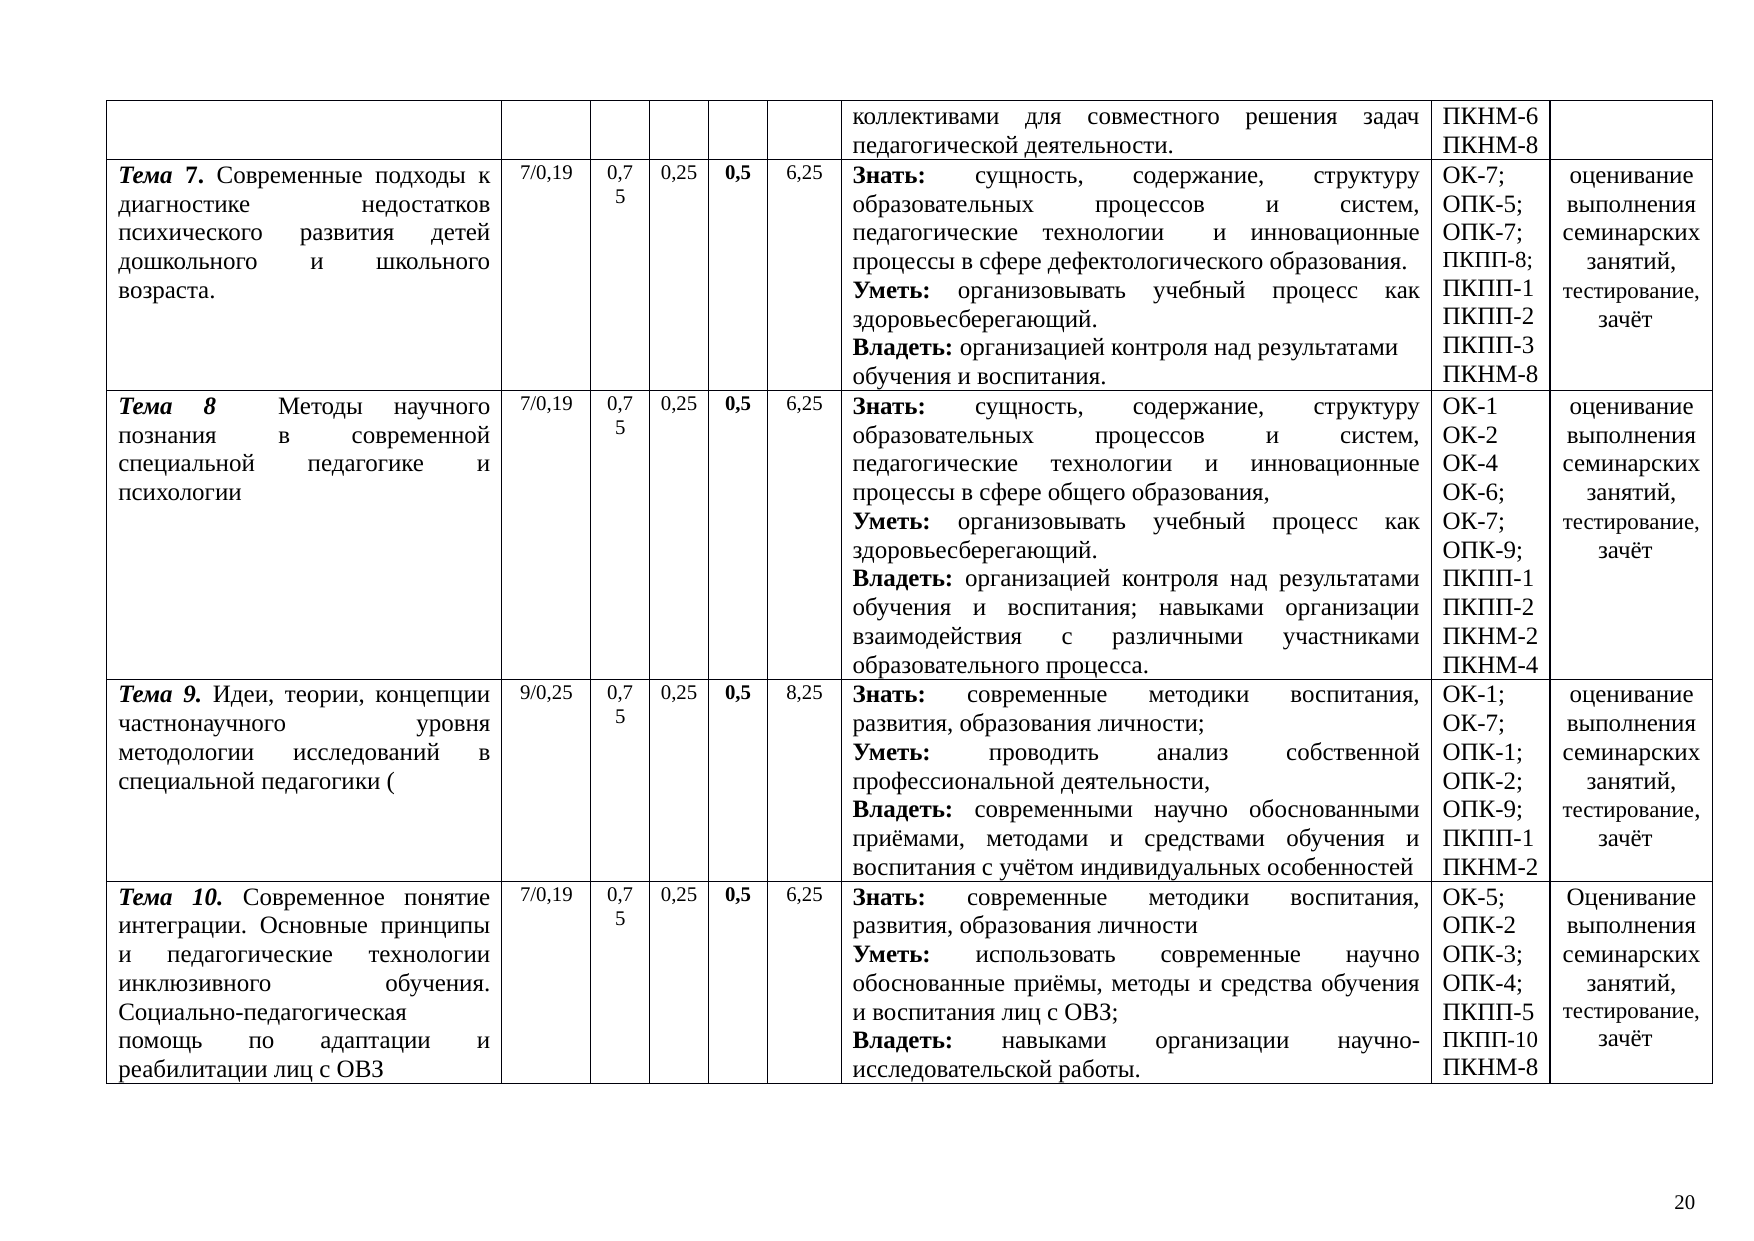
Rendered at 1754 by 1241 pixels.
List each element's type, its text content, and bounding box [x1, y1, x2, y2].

table_cell ОК-1; ОК-7; ОПК-1; ОПК-2; ОПК-9; ПКПП-1 ПКНМ-2 [1432, 680, 1549, 881]
table_cell 0,75 [591, 391, 649, 678]
table_cell 0,25 [650, 391, 708, 678]
table_cell оценивание выполнения семинарских занятий, тестирование, зачёт [1551, 160, 1712, 390]
table_cell оценивание выполнения семинарских занятий, тестирование, зачёт [1551, 680, 1712, 881]
table_cell [650, 101, 708, 159]
table_cell Знать: современные методики воспитания, развития, образования личности Уметь: использовать современные научно обоснованные приёмы, методы и средства обучения и воспитания лиц с ОВЗ; Владеть: навыками организации научно-исследовательской работы. [842, 882, 1431, 1083]
table_cell 9/0,25 [502, 680, 590, 881]
table_cell 0,25 [650, 882, 708, 1083]
table_cell Знать: сущность, содержание, структуру образовательных процессов и систем, педагогические технологии и инновационные процессы в сфере дефектологического образования. Уметь: организовывать учебный процесс как здоровьесберегающий. Владеть: организацией контроля над результатами обучения и воспитания. [842, 160, 1431, 390]
table_cell 0,25 [650, 680, 708, 881]
table_cell 0,5 [709, 160, 767, 390]
table_cell Знать: современные методики воспитания, развития, образования личности; Уметь: проводить анализ собственной профессиональной деятельности, Владеть: современными научно обоснованными приёмами, методами и средствами обучения и воспитания с учётом индивидуальных особенностей [842, 680, 1431, 881]
table_cell 8,25 [768, 680, 841, 881]
table_cell 0,25 [650, 160, 708, 390]
table_cell [709, 101, 767, 159]
table_cell 6,25 [768, 391, 841, 678]
table_cell Оценивание выполнения семинарских занятий, тестирование, зачёт [1551, 882, 1712, 1083]
table_cell 7/0,19 [502, 391, 590, 678]
table_cell ПКНМ-6 ПКНМ-8 [1432, 101, 1549, 159]
table_cell 0,75 [591, 882, 649, 1083]
table_cell [591, 101, 649, 159]
table_cell 7/0,19 [502, 160, 590, 390]
table_cell 7/0,19 [502, 882, 590, 1083]
table_cell [107, 101, 501, 159]
table_cell 0,5 [709, 680, 767, 881]
table_cell 6,25 [768, 882, 841, 1083]
table_cell Тема 7. Современные подходы к диагностике недостатков психического развития детей дошкольного и школьного возраста. [107, 160, 501, 390]
table_cell Тема 8 Методы научного познания в современной специальной педагогике и психологии [107, 391, 501, 678]
table_cell ОК-5; ОПК-2 ОПК-3; ОПК-4; ПКПП-5 ПКПП-10 ПКНМ-8 [1432, 882, 1549, 1083]
table_cell ОК-7; ОПК-5; ОПК-7; ПКПП-8; ПКПП-1 ПКПП-2 ПКПП-3 ПКНМ-8 [1432, 160, 1549, 390]
table_cell [502, 101, 590, 159]
table_cell [1551, 101, 1712, 159]
table_cell Тема 9. Идеи, теории, концепции частнонаучного уровня методологии исследований в специальной педагогики ( [107, 680, 501, 881]
table_cell Знать: сущность, содержание, структуру образовательных процессов и систем, педагогические технологии и инновационные процессы в сфере общего образования, Уметь: организовывать учебный процесс как здоровьесберегающий. Владеть: организацией контроля над результатами обучения и воспитания; навыками организации взаимодействия с различными участниками образовательного процесса. [842, 391, 1431, 678]
table_cell 6,25 [768, 160, 841, 390]
table_cell 0,75 [591, 680, 649, 881]
table_cell [768, 101, 841, 159]
table_cell 0,5 [709, 391, 767, 678]
table_cell коллективами для совместного решения задач педагогической деятельности. [842, 101, 1431, 159]
table_cell 0,5 [709, 882, 767, 1083]
table_cell ОК-1 ОК-2 ОК-4 ОК-6; ОК-7; ОПК-9; ПКПП-1 ПКПП-2 ПКНМ-2 ПКНМ-4 [1432, 391, 1549, 678]
table_cell Тема 10. Современное понятие интеграции. Основные принципы и педагогические технологии инклюзивного обучения. Социально-педагогическая помощь по адаптации и реабилитации лиц с ОВЗ [107, 882, 501, 1083]
table_cell оценивание выполнения семинарских занятий, тестирование, зачёт [1551, 391, 1712, 678]
table_cell 0,75 [591, 160, 649, 390]
